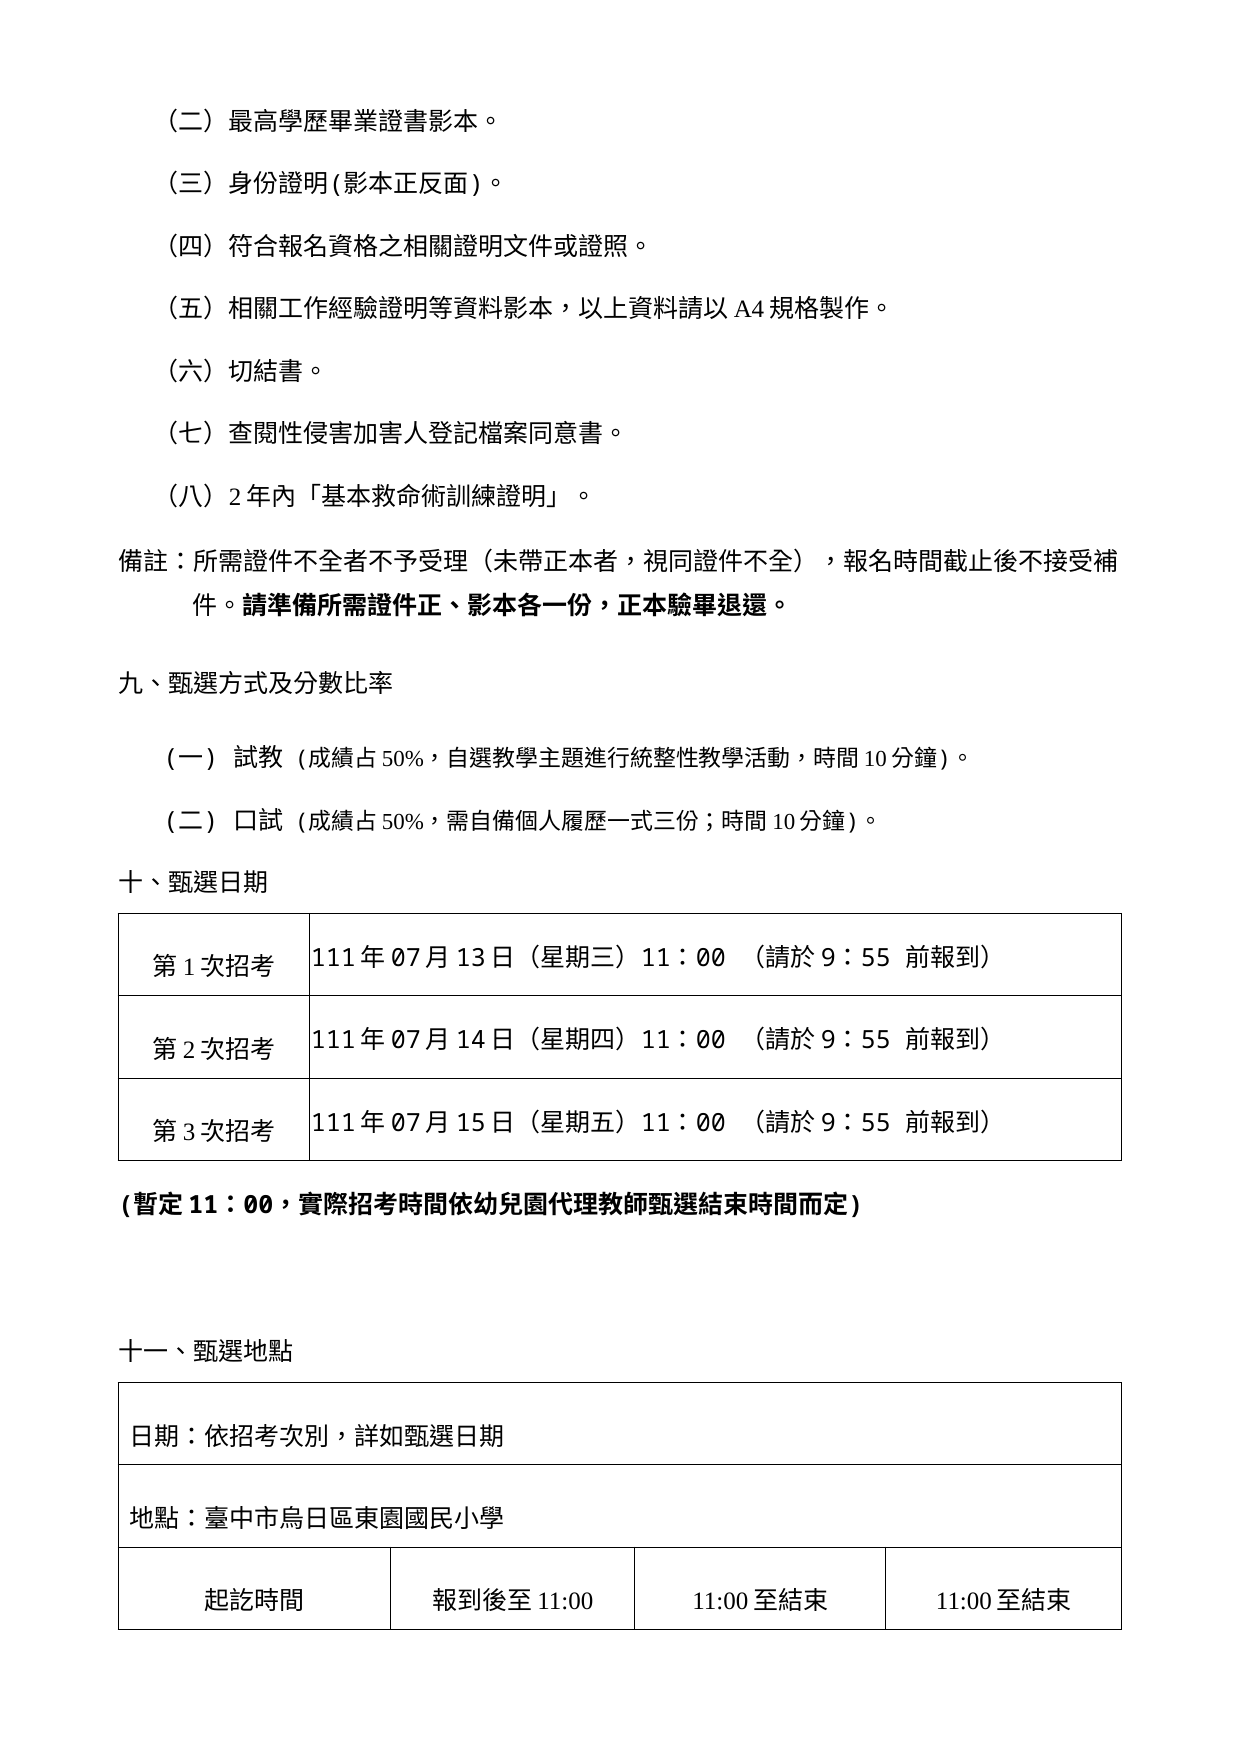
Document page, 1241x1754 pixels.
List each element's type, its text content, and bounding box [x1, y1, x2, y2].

text 十、甄選日期 [118, 839, 1122, 902]
table_cell 111年07月15日（星期五）11：00 （請於9：55 前報到） [310, 1079, 1121, 1160]
table_cell 第2次招考 [119, 996, 309, 1077]
text （二）最高學歷畢業證書影本。 [153, 78, 1122, 140]
table_header 第1次招考 [119, 914, 309, 995]
text (一) 試教 (成績占50%，自選教學主題進行統整性教學活動，時間10分鐘)。 [118, 714, 1122, 777]
text （八）2年內「基本救命術訓練證明」。 [153, 453, 1122, 515]
text （五）相關工作經驗證明等資料影本，以上資料請以A4規格製作。 [153, 265, 1122, 328]
table_cell 111年07月14日（星期四）11：00 （請於9：55 前報到） [310, 996, 1121, 1077]
text 備註：所需證件不全者不予受理（未帶正本者，視同證件不全），報名時間截止後不接受補件。請準備所需證件正、影本各一份，正本驗畢退還。 [118, 534, 1122, 622]
table_cell 報到後至11:00 [391, 1548, 634, 1629]
text 十一、甄選地點 [118, 1308, 1122, 1371]
text 九、甄選方式及分數比率 [118, 640, 1122, 703]
text （六）切結書。 [153, 328, 1122, 390]
text (二) 口試 (成績占50%，需自備個人履歷一式三份；時間10分鐘)。 [118, 777, 1122, 839]
table_header 日期：依招考次別，詳如甄選日期 [119, 1383, 1121, 1464]
table_cell 11:00至結束 [886, 1548, 1121, 1629]
table_cell 11:00至結束 [635, 1548, 885, 1629]
table_header 111年07月13日（星期三）11：00 （請於9：55 前報到） [310, 914, 1121, 995]
table_cell 地點：臺中市烏日區東園國民小學 [119, 1465, 1121, 1547]
table_cell 起訖時間 [119, 1548, 390, 1629]
text （七）查閱性侵害加害人登記檔案同意書。 [153, 390, 1122, 453]
table_cell 第3次招考 [119, 1079, 309, 1160]
text （四）符合報名資格之相關證明文件或證照。 [153, 203, 1122, 265]
text (暫定11：00，實際招考時間依幼兒園代理教師甄選結束時間而定) [118, 1161, 1122, 1223]
text （三）身份證明(影本正反面)。 [153, 140, 1122, 203]
